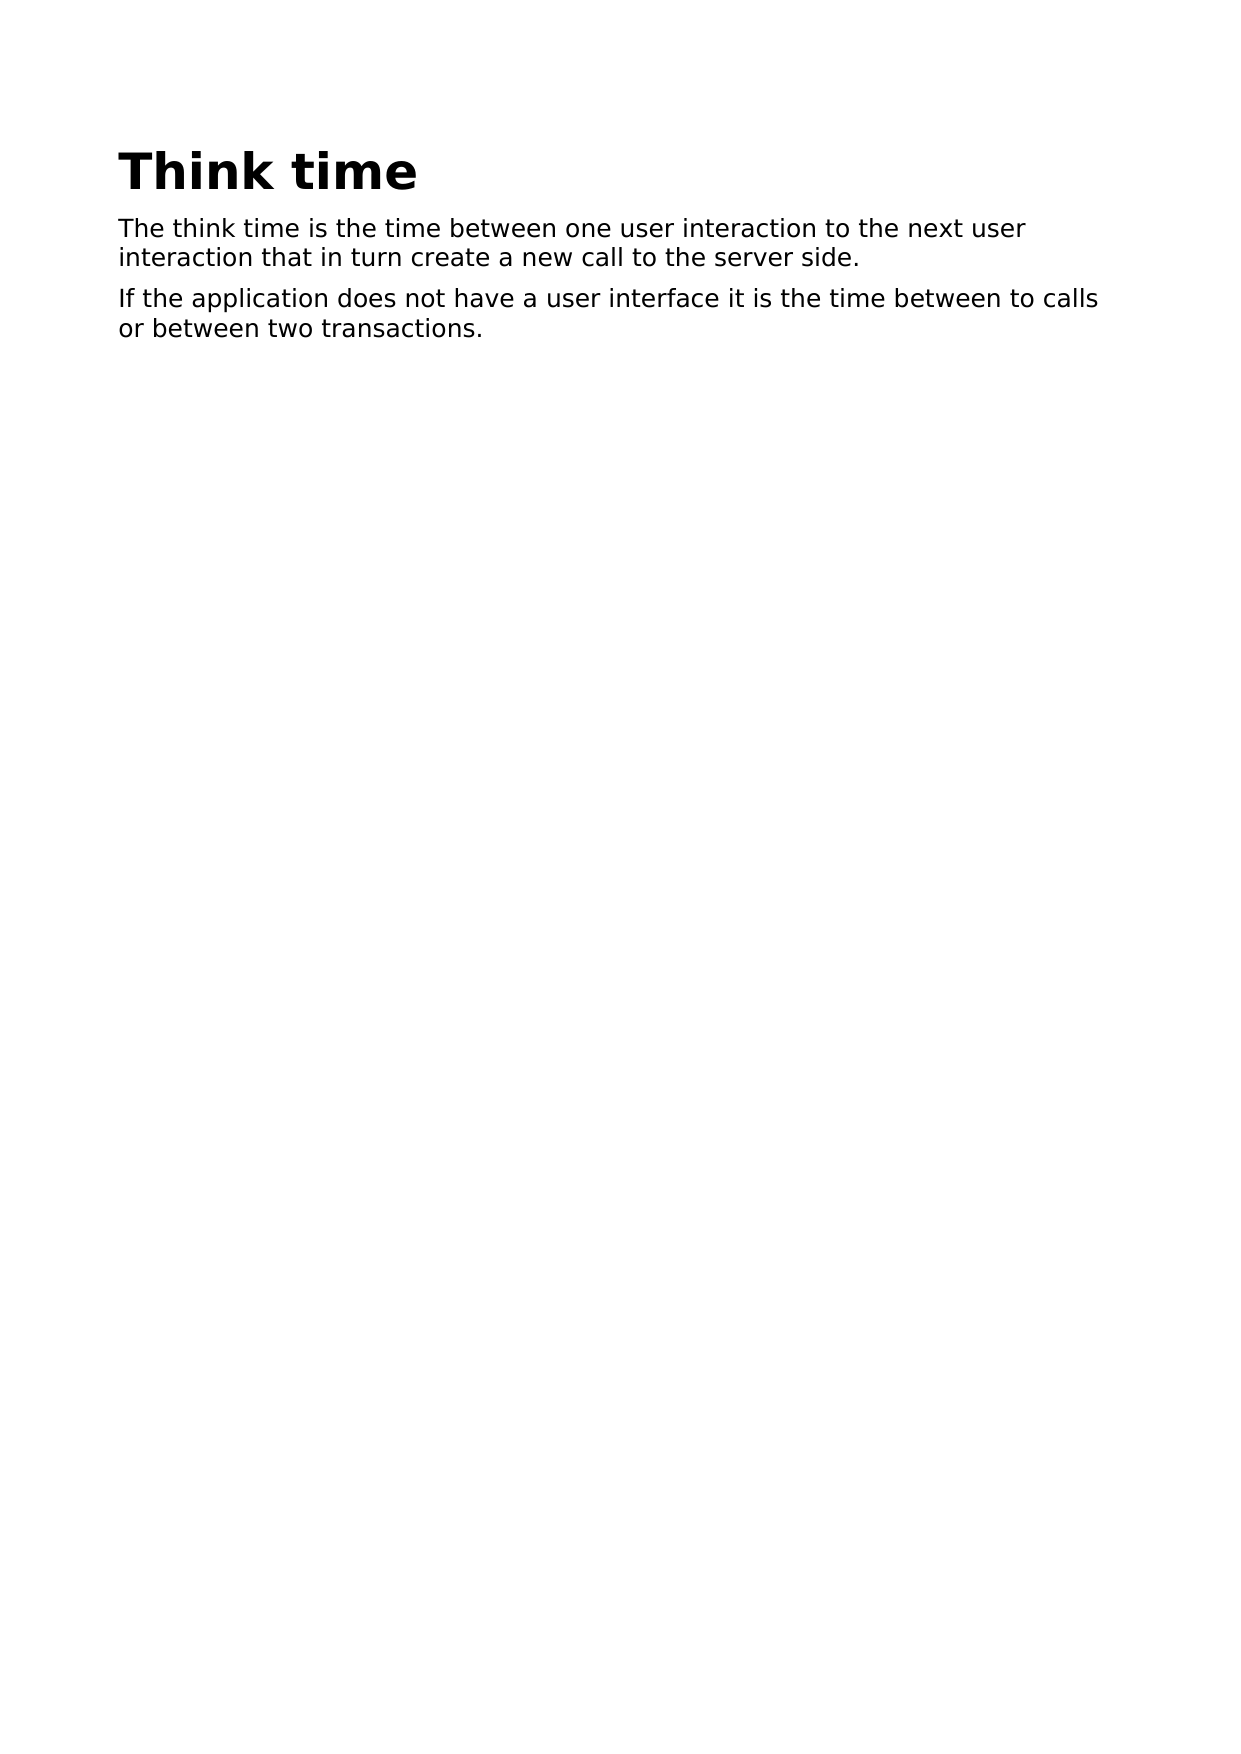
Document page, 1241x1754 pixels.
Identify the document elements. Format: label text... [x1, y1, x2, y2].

subtitle Think time [118, 143, 1122, 201]
text The think time is the time between one user interaction to the next user interaction that in turn create a new call to the server side. [118, 214, 1122, 272]
text If the application does not have a user interface it is the time between to calls or between two transactions. [118, 285, 1122, 343]
